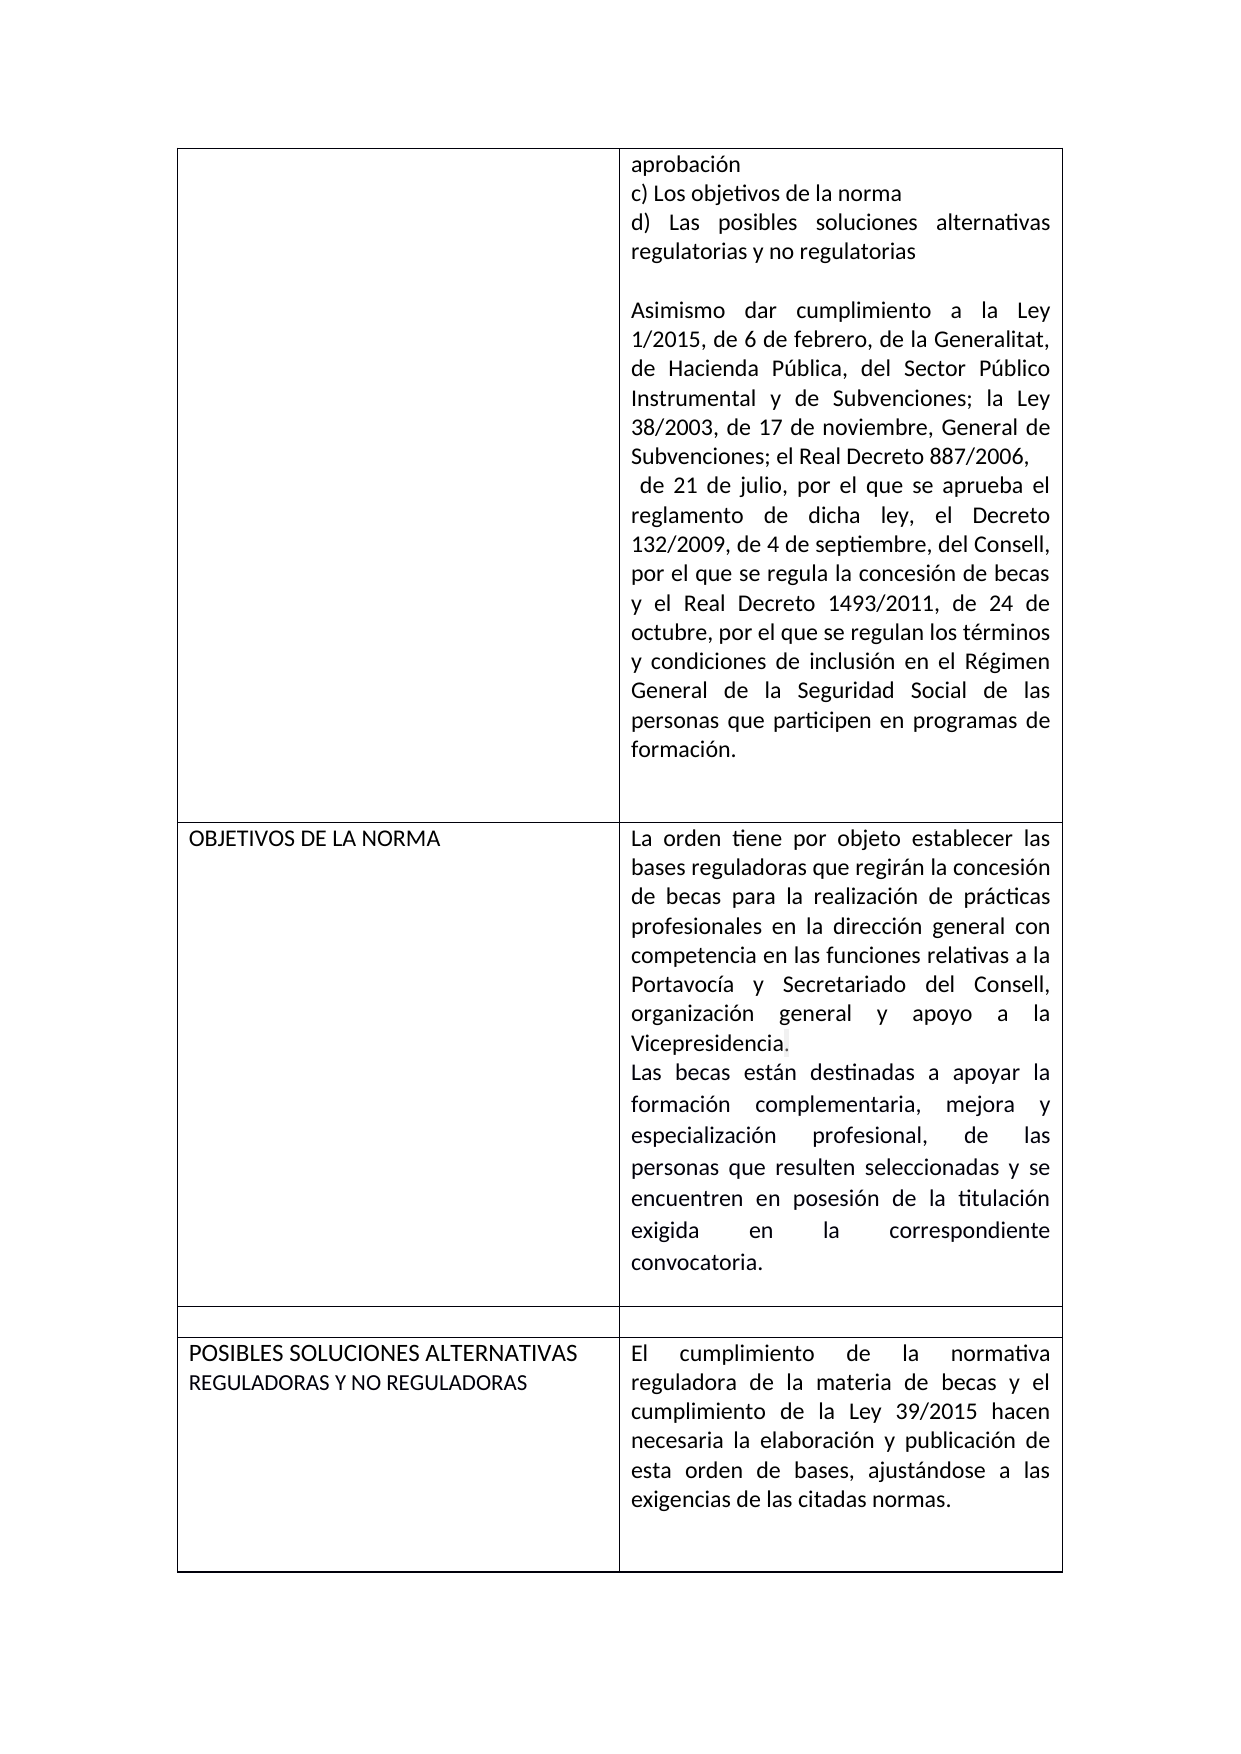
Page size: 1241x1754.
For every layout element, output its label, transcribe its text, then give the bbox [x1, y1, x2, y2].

table_cell POSIBLES SOLUCIONES ALTERNATIVAS REGULADORAS Y NO REGULADORAS [178, 1338, 619, 1571]
table_cell [178, 149, 619, 822]
table_cell OBJETIVOS DE LA NORMA [178, 823, 619, 1306]
table_cell El cumplimiento de la normativa reguladora de la materia de becas y el cumplimiento de la Ley 39/2015 hacen necesaria la elaboración y publicación de esta orden de bases, ajustándose a las exigencias de las citadas normas. [620, 1338, 1062, 1571]
table_cell [620, 1307, 1062, 1337]
table_cell [178, 1307, 619, 1337]
table_cell La orden tiene por objeto establecer las bases reguladoras que regirán la concesión de becas para la realización de prácticas profesionales en la dirección general con competencia en las funciones relativas a la Portavocía y Secretariado del Consell, organización general y apoyo a la Vicepresidencia. Las becas están destinadas a apoyar la formación complementaria, mejora y especialización profesional, de las personas que resulten seleccionadas y se encuentren en posesión de la titulación exigida en la correspondiente convocatoria. [620, 823, 1062, 1306]
table_cell aprobación c) Los objetivos de la norma d) Las posibles soluciones alternativas regulatorias y no regulatorias Asimismo dar cumplimiento a la Ley 1/2015, de 6 de febrero, de la Generalitat, de Hacienda Pública, del Sector Público Instrumental y de Subvenciones; la Ley 38/2003, de 17 de noviembre, General de Subvenciones; el Real Decreto 887/2006, de 21 de julio, por el que se aprueba el reglamento de dicha ley, el Decreto 132/2009, de 4 de septiembre, del Consell, por el que se regula la concesión de becas y el Real Decreto 1493/2011, de 24 de octubre, por el que se regulan los términos y condiciones de inclusión en el Régimen General de la Seguridad Social de las personas que participen en programas de formación. [620, 149, 1062, 822]
